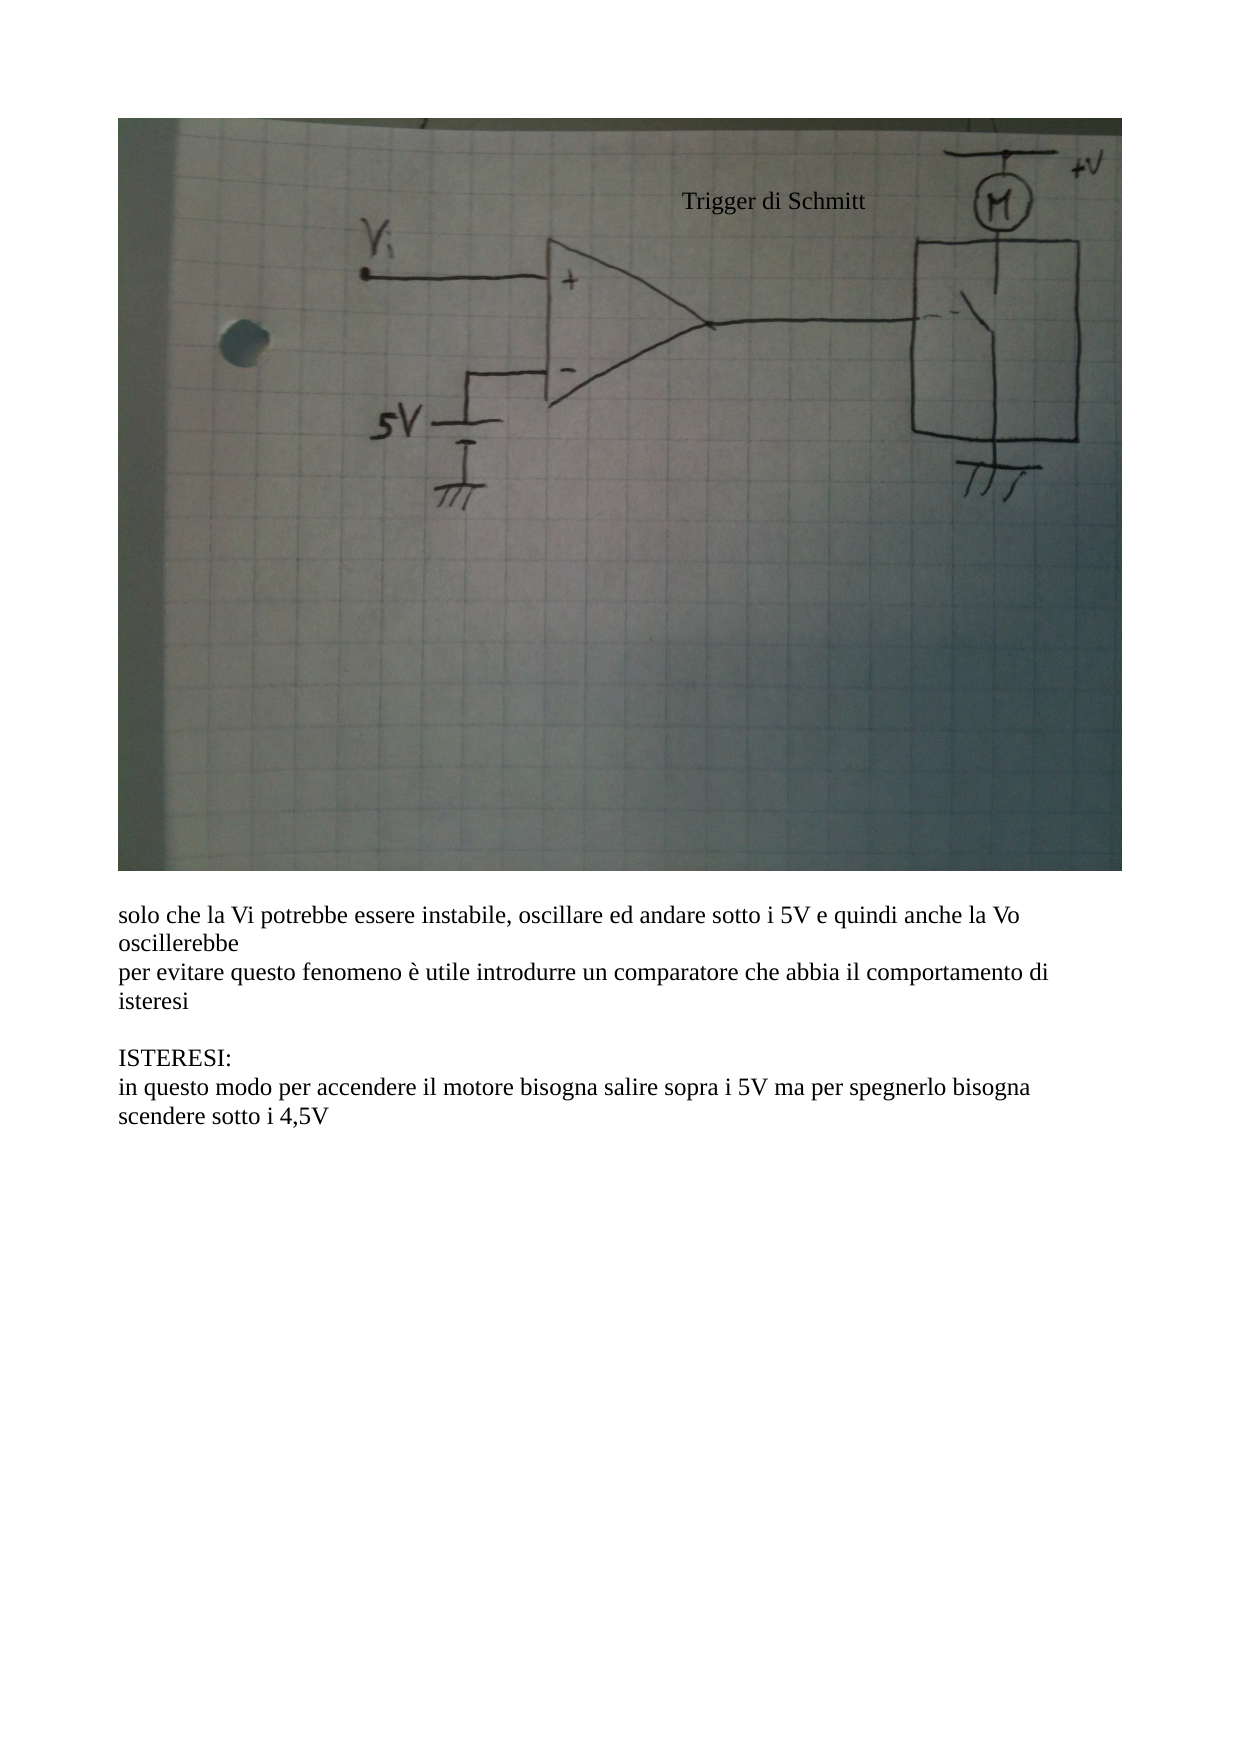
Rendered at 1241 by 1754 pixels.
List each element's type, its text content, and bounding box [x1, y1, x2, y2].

text solo che la Vi potrebbe essere instabile, oscillare ed andare sotto i 5V e quindi anche la Vo oscillerebbe [118, 900, 1122, 957]
text in questo modo per accendere il motore bisogna salire sopra i 5V ma per spegnerlo bisogna scendere sotto i 4,5V [118, 1072, 1122, 1130]
text per evitare questo fenomeno è utile introdurre un comparatore che abbia il comportamento di isteresi [118, 957, 1122, 1015]
picture [118, 118, 1122, 871]
text ISTERESI: [118, 1043, 1122, 1072]
